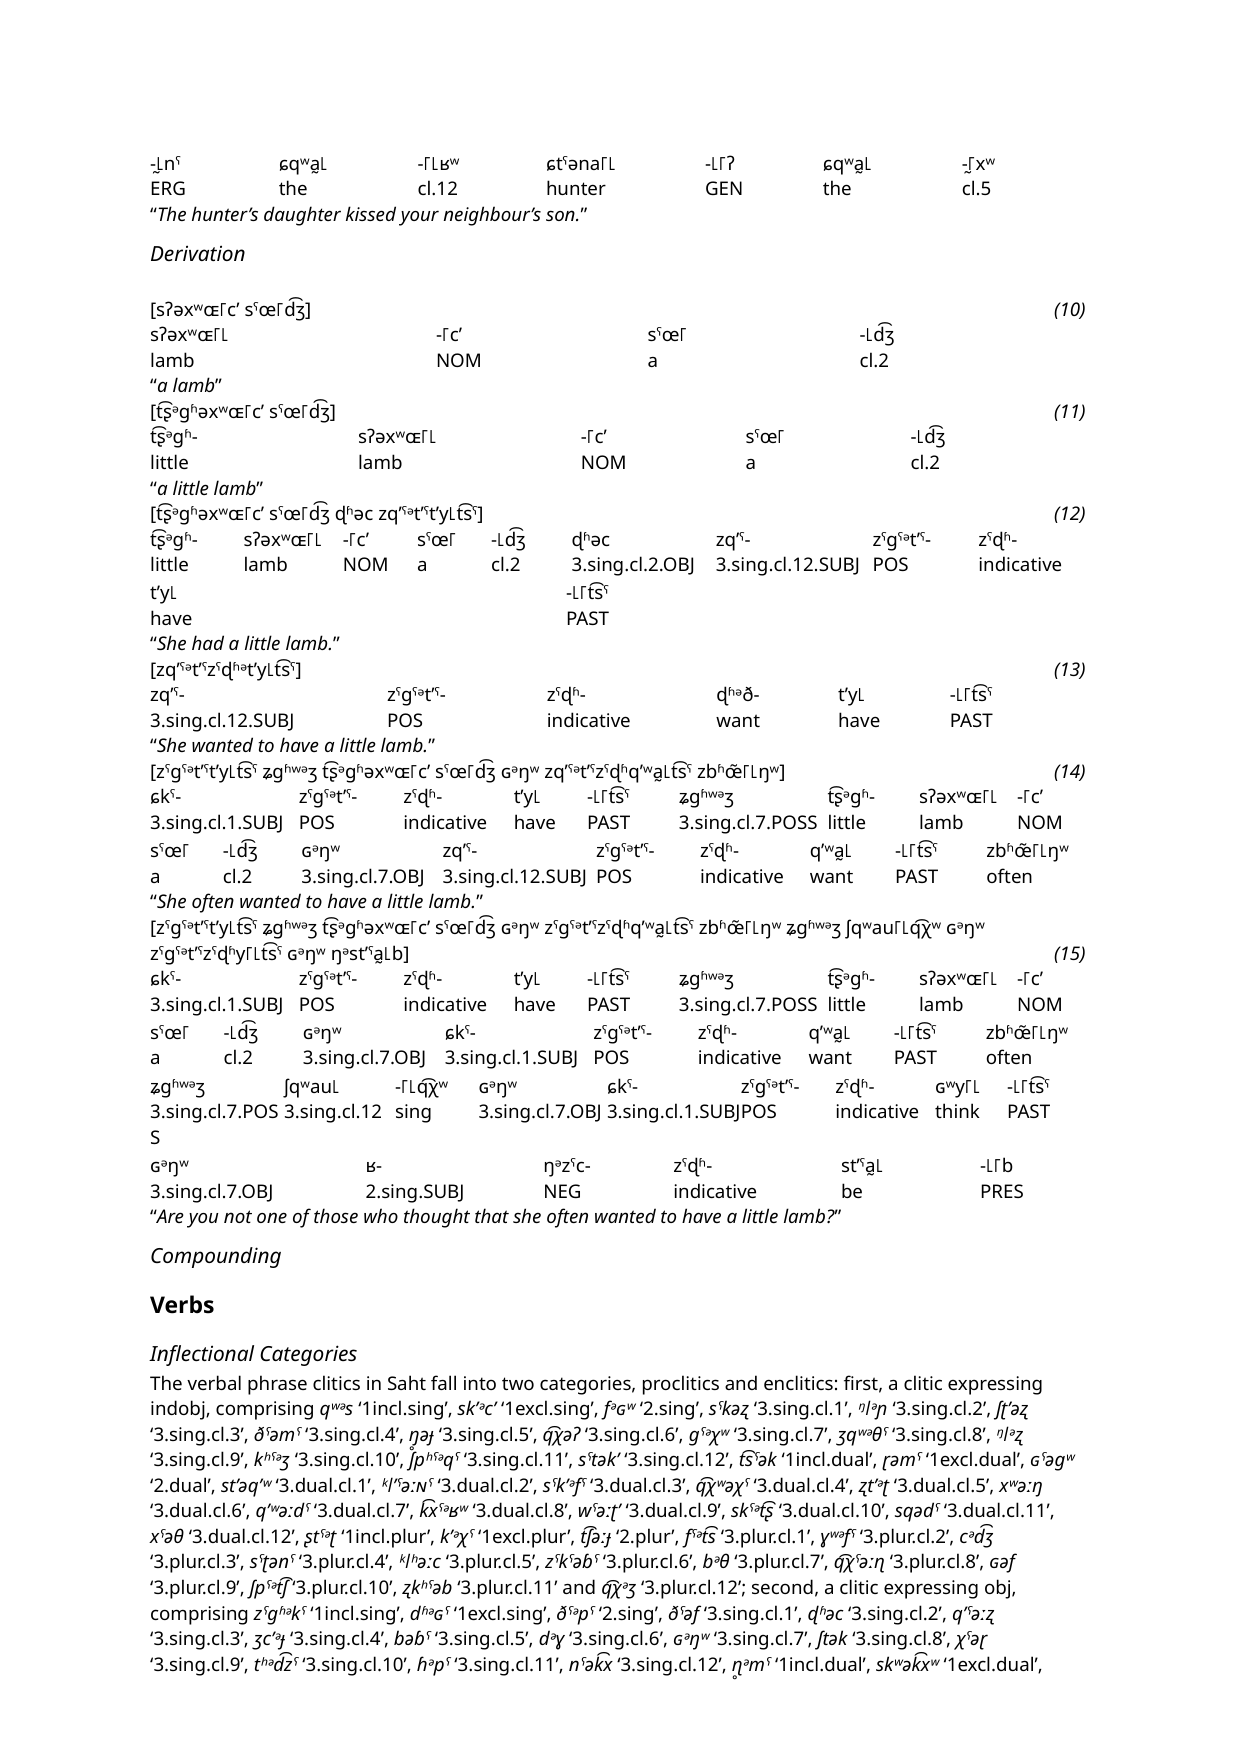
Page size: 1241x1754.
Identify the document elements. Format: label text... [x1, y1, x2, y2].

table_header sˤœ꜒ [150, 1019, 223, 1045]
table_cell 3.sing.cl.7.POSS [679, 809, 827, 835]
table_header -꜖꜒t͡sˤ [1007, 1073, 1090, 1098]
table_cell 3.sing.cl.2.OBJ [571, 551, 716, 577]
table_cell 3.sing.cl.12 [284, 1099, 395, 1149]
table_header -꜒꜖q͡χʷ [395, 1073, 478, 1098]
table_cell indicative [700, 863, 809, 889]
table_header tʼy꜖ [150, 580, 566, 605]
table_header ɢʷy꜒꜖ [935, 1073, 1007, 1098]
table_header zˤɖʱ- [547, 682, 716, 707]
text “The hunter’s daughter kissed your neighbour’s son.” [150, 201, 1090, 227]
table_header ɕkˤ- [445, 1019, 593, 1045]
table_header zˤɖʱ- [835, 1073, 935, 1098]
text [t͡ʂᵊgʱəxʷɶ꜒cʼ sˤœ꜒d͡ʒ] (11) [150, 398, 1090, 424]
table_cell cl.5 [962, 176, 1090, 201]
table_header -꜒cʼ [581, 424, 745, 449]
table_cell cl.12 [418, 176, 546, 201]
table_header sʔəxʷɶ꜒꜖ [919, 965, 1017, 991]
table_cell NOM [581, 449, 745, 475]
table_header sʔəxʷɶ꜒꜖ [919, 784, 1017, 809]
table_header t͡ʂᵊgʱ- [150, 526, 243, 551]
table_header zˤɡˤᵊtʼˤ- [299, 784, 403, 809]
table_cell sing [395, 1099, 478, 1149]
table_cell indicative [698, 1045, 808, 1070]
text [sʔəxʷɶ꜒cʼ sˤœ꜒d͡ʒ] (10) [150, 296, 1090, 322]
table_header zˤɡˤᵊtʼˤ- [872, 526, 978, 551]
table_cell NOM [1017, 809, 1090, 835]
table_cell be [841, 1178, 980, 1203]
table_header -꜒cʼ [1017, 784, 1090, 809]
table_header -꜖d͡ʒ [859, 322, 1090, 347]
table_cell lamb [919, 991, 1017, 1016]
table_cell 3.sing.cl.7.POSS [679, 991, 827, 1016]
table_cell ERG [150, 176, 278, 201]
table_header -̰꜖nˤ [150, 150, 278, 176]
table_header zˤɖʱ- [978, 526, 1090, 551]
text The verbal phrase clitics in Saht fall into two categories, proclitics and enclitics: first, a clitic expressing indobj, comprising qʷᵊs ‘1incl.sing’, skʼᵊcʼ ‘1excl.sing’, fᵊɢʷ ‘2.sing’, sˤkəʐ ‘3.sing.cl.1’, ᵑǀᵊɲ ‘3.sing.cl.2’, ʃʈʼəʐ ‘3.sing.cl.3’, ðˤəmˤ ‘3.sing.cl.4’, ŋ̥əɟ ‘3.sing.cl.5’, q͡χəʔ ‘3.sing.cl.6’, ɡˤᵊχʷ ‘3.sing.cl.7’, ʒqʷᵊθˤ ‘3.sing.cl.8’, ᵑǀᵊʐ ‘3.sing.cl.9’, kʰˤᵊʒ ‘3.sing.cl.10’, ʃpʰˤᵊqˤ ‘3.sing.cl.11’, sˤtəkʼ ‘3.sing.cl.12’, t͡sˤək ‘1incl.dual’, ɽəmˤ ‘1excl.dual’, ɢˤəɡʷ ‘2.dual’, stʼəqʼʷ ‘3.dual.cl.1’, ᵏǀʼˤəːɴˤ ‘3.dual.cl.2’, sˤkʼᵊfˤ ‘3.dual.cl.3’, q͡χʷəχˤ ‘3.dual.cl.4’, ʐtʼᵊʈ ‘3.dual.cl.5’, xʷəːŋ ‘3.dual.cl.6’, qʼʷəːdˤ ‘3.dual.cl.7’, k͡xˤᵊʁʷ ‘3.dual.cl.8’, wˤəːʈʼ ‘3.dual.cl.9’, skˤᵊt͡ʂ ‘3.dual.cl.10’, sqədˤ ‘3.dual.cl.11’, xˤəθ ‘3.dual.cl.12’, ʂtˤᵊʈ ‘1incl.plur’, kʼᵊχˤ ‘1excl.plur’, t͡ʃəːɟ ‘2.plur’, fˤᵊt͡s ‘3.plur.cl.1’, ɣʷᵊfˤ ‘3.plur.cl.2’, cᵊd͡ʒ ‘3.plur.cl.3’, sˤʈənˤ ‘3.plur.cl.4’, ᵏǀʰəːc ‘3.plur.cl.5’, zˤkˤəɓˤ ‘3.plur.cl.6’, bᵊθ ‘3.plur.cl.7’, q͡χˤəːɳ ‘3.plur.cl.8’, ɢəf ‘3.plur.cl.9’, ʃpˤᵊt͡ʃ ‘3.plur.cl.10’, ʐkʰˤəb ‘3.plur.cl.11’ and q͡χᵊʒ ‘3.plur.cl.12’; second, a clitic expressing obj, comprising zˤgʱᵊkˤ ‘1incl.sing’, dʱᵊɢˤ ‘1excl.sing’, ðˤᵊpˤ ‘2.sing’, ðˤəf ‘3.sing.cl.1’, ɖʱəc ‘3.sing.cl.2’, qʼˤəːʐ ‘3.sing.cl.3’, ʒcʼᵊɟ ‘3.sing.cl.4’, bəɓˤ ‘3.sing.cl.5’, dᵊɣ ‘3.sing.cl.6’, ɢᵊŋʷ ‘3.sing.cl.7’, ʃtək ‘3.sing.cl.8’, χˤəɽ ‘3.sing.cl.9’, tʰᵊd͡zˤ ‘3.sing.cl.10’, ɦᵊpˤ ‘3.sing.cl.11’, nˤək͡x ‘3.sing.cl.12’, ɳ̥ᵊmˤ ‘1incl.dual’, skʷək͡xʷ ‘1excl.dual’, [150, 1370, 1090, 1676]
table_cell NOM [436, 347, 647, 373]
table_cell have [514, 809, 587, 835]
table_cell the [279, 176, 417, 201]
table_header -꜒cʼ [343, 526, 417, 551]
table_cell POS [593, 1045, 698, 1070]
text [t͡ʂᵊgʱəxʷɶ꜒cʼ sˤœ꜒d͡ʒ ɖʱəc zqʼˤᵊtʼˤtʼy꜖t͡sˤ] (12) [150, 500, 1090, 526]
table_cell 3.sing.cl.7.OBJ [150, 1178, 365, 1203]
table_cell 3.sing.cl.12.SUBJ [443, 863, 596, 889]
table_header sˤœ꜒ [150, 838, 223, 863]
table_cell NOM [1017, 991, 1090, 1016]
table_cell POS [387, 707, 547, 733]
table_header ɕqʷa̰꜖ [279, 150, 417, 176]
table_header t͡ʂᵊgʱ- [150, 424, 358, 449]
subtitle Compounding [150, 1241, 1090, 1270]
table_header zqʼˤ- [150, 682, 387, 707]
table_header t͡ʂᵊgʱ- [827, 784, 919, 809]
table_header zˤɡˤᵊtʼˤ- [387, 682, 547, 707]
table_cell PAST [950, 707, 1090, 733]
table_cell 3.sing.cl.12.SUBJ [716, 551, 872, 577]
table_header sˤœ꜒ [417, 526, 491, 551]
table_cell POS [741, 1099, 835, 1149]
table_cell have [514, 991, 587, 1016]
table_header -꜖꜒t͡sˤ [895, 838, 986, 863]
text [zˤɡˤᵊtʼˤtʼy꜖t͡sˤ ʑgʱʷᵊʒ t͡ʂᵊgʱəxʷɶ꜒cʼ sˤœ꜒d͡ʒ ɢᵊŋʷ zˤɡˤᵊtʼˤzˤɖʱqʼʷa̰꜖t͡sˤ zbʱœ̃꜒꜖ŋʷ ʑgʱʷᵊʒ ʃqʷau꜒꜖q͡χʷ ɢᵊŋʷ zˤɡˤᵊtʼˤzˤɖʱy꜒꜖t͡sˤ ɢᵊŋʷ ŋᵊstʼˤa̰꜖b] (15) [150, 914, 1090, 965]
table_cell POS [299, 809, 403, 835]
text “She had a little lamb.” [150, 631, 1090, 656]
subtitle Derivation [150, 239, 1090, 267]
table_cell indicative [673, 1178, 841, 1203]
table_cell cl.2 [859, 347, 1090, 373]
table_header t͡ʂᵊgʱ- [827, 965, 919, 991]
table_cell cl.2 [223, 863, 301, 889]
table_header -꜖꜒t͡sˤ [587, 784, 679, 809]
table_header ɕqʷa̰꜖ [823, 150, 962, 176]
table_cell 3.sing.cl.1.SUBJ [150, 809, 298, 835]
table_cell cl.2 [491, 551, 571, 577]
table_header sʔəxʷɶ꜒꜖ [150, 322, 436, 347]
table_header ɕtˤəna꜒꜖ [546, 150, 705, 176]
table_cell a [745, 449, 910, 475]
table_cell have [150, 605, 566, 631]
table_cell 3.sing.cl.1.SUBJ [150, 991, 298, 1016]
table_header -̰꜒xʷ [962, 150, 1090, 176]
table_cell little [150, 449, 358, 475]
text “a little lamb” [150, 475, 1090, 500]
table_header ʁ- [365, 1153, 543, 1178]
table_cell 3.sing.cl.1.SUBJ [445, 1045, 593, 1070]
table_cell hunter [546, 176, 705, 201]
text “a lamb” [150, 373, 1090, 398]
table_cell want [716, 707, 838, 733]
table_header ʃqʷau꜖ [284, 1073, 395, 1098]
table_cell 3.sing.cl.7.OBJ [478, 1099, 607, 1149]
text “She often wanted to have a little lamb.” [150, 889, 1090, 914]
table_header tʼy꜖ [838, 682, 949, 707]
table_header ɖʱᵊð- [716, 682, 838, 707]
table_cell 2.sing.SUBJ [365, 1178, 543, 1203]
table_header -꜖꜒b [980, 1153, 1090, 1178]
table_header -꜖꜒t͡sˤ [587, 965, 679, 991]
table_cell little [827, 809, 919, 835]
table_cell a [150, 863, 223, 889]
table_header sʔəxʷɶ꜒꜖ [243, 526, 343, 551]
table_header ʑgʱʷᵊʒ [679, 784, 827, 809]
table_header ɕkˤ- [150, 965, 298, 991]
table_header -꜖d͡ʒ [491, 526, 571, 551]
table_cell indicative [835, 1099, 935, 1149]
table_cell POS [299, 991, 403, 1016]
table_cell 3.sing.cl.12.SUBJ [150, 707, 387, 733]
table_header zbʱœ̃꜒꜖ŋʷ [986, 838, 1090, 863]
table_cell often [986, 863, 1090, 889]
table_cell lamb [243, 551, 343, 577]
table_cell 3.sing.cl.7.OBJ [303, 1045, 444, 1070]
table_cell cl.2 [223, 1045, 303, 1070]
table_cell the [823, 176, 962, 201]
table_cell POS [872, 551, 978, 577]
table_header -꜖꜒t͡sˤ [950, 682, 1090, 707]
table_header zˤɖʱ- [700, 838, 809, 863]
table_header -꜖d͡ʒ [910, 424, 1090, 449]
table_header sʔəxʷɶ꜒꜖ [358, 424, 581, 449]
table_header -꜖꜒t͡sˤ [894, 1019, 986, 1045]
table_cell GEN [705, 176, 823, 201]
table_header zqʼˤ- [716, 526, 872, 551]
table_cell 3.sing.cl.7.POSS [150, 1099, 284, 1149]
table_header qʼʷa̰꜖ [810, 838, 895, 863]
table_cell PAST [587, 809, 679, 835]
table_cell indicative [403, 809, 513, 835]
table_cell indicative [403, 991, 513, 1016]
subtitle Inflectional Categories [150, 1339, 1090, 1367]
table_header -꜖꜒ʔ [705, 150, 823, 176]
table_cell indicative [547, 707, 716, 733]
table_header sˤœ꜒ [745, 424, 910, 449]
table_cell lamb [358, 449, 581, 475]
table_cell a [150, 1045, 223, 1070]
table_cell think [935, 1099, 1007, 1149]
table_header ʑgʱʷᵊʒ [150, 1073, 284, 1098]
table_header -꜖d͡ʒ [223, 838, 301, 863]
table_cell want [808, 1045, 894, 1070]
table_header zˤɖʱ- [403, 965, 513, 991]
table_cell 3.sing.cl.7.OBJ [301, 863, 442, 889]
table_header -꜖꜒t͡sˤ [566, 580, 1090, 605]
table_header qʼʷa̰꜖ [808, 1019, 894, 1045]
table_cell PRES [980, 1178, 1090, 1203]
table_cell NEG [543, 1178, 673, 1203]
table_header zqʼˤ- [443, 838, 596, 863]
table_cell cl.2 [910, 449, 1090, 475]
table_cell want [810, 863, 895, 889]
table_header tʼy꜖ [514, 965, 587, 991]
table_header zˤɖʱ- [403, 784, 513, 809]
table_header zˤɡˤᵊtʼˤ- [741, 1073, 835, 1098]
table_header zˤɡˤᵊtʼˤ- [596, 838, 700, 863]
table_cell often [986, 1045, 1090, 1070]
table_header ɢᵊŋʷ [303, 1019, 444, 1045]
table_header ʑgʱʷᵊʒ [679, 965, 827, 991]
table_header ɢᵊŋʷ [301, 838, 442, 863]
table_cell little [827, 991, 919, 1016]
text [zˤɡˤᵊtʼˤtʼy꜖t͡sˤ ʑgʱʷᵊʒ t͡ʂᵊgʱəxʷɶ꜒cʼ sˤœ꜒d͡ʒ ɢᵊŋʷ zqʼˤᵊtʼˤzˤɖʱqʼʷa̰꜖t͡sˤ zbʱœ̃꜒꜖ŋʷ] (14) [150, 758, 1090, 784]
table_header sˤœ꜒ [648, 322, 859, 347]
table_header zˤɖʱ- [698, 1019, 808, 1045]
table_header zˤɖʱ- [673, 1153, 841, 1178]
table_cell PAST [1007, 1099, 1090, 1149]
table_cell indicative [978, 551, 1090, 577]
table_cell lamb [150, 347, 436, 373]
table_header ɖʱəc [571, 526, 716, 551]
table_cell PAST [587, 991, 679, 1016]
table_cell little [150, 551, 243, 577]
text [zqʼˤᵊtʼˤzˤɖʱᵊtʼy꜖t͡sˤ] (13) [150, 656, 1090, 682]
table_cell a [648, 347, 859, 373]
text “Are you not one of those who thought that she often wanted to have a little lamb?” [150, 1203, 1090, 1229]
table_header stʼˤa̰꜖ [841, 1153, 980, 1178]
table_cell POS [596, 863, 700, 889]
table_cell PAST [895, 863, 986, 889]
table_cell PAST [566, 605, 1090, 631]
table_header -꜒cʼ [436, 322, 647, 347]
table_cell a [417, 551, 491, 577]
table_header zbʱœ̃꜒꜖ŋʷ [986, 1019, 1090, 1045]
subtitle Verbs [150, 1289, 1090, 1320]
table_header -꜒꜖ʁʷ [418, 150, 546, 176]
table_header ŋᵊzˤc- [543, 1153, 673, 1178]
table_cell 3.sing.cl.1.SUBJ [607, 1099, 741, 1149]
table_header -꜖d͡ʒ [223, 1019, 303, 1045]
table_cell lamb [919, 809, 1017, 835]
table_header zˤɡˤᵊtʼˤ- [299, 965, 403, 991]
table_cell have [838, 707, 949, 733]
table_header ɢᵊŋʷ [150, 1153, 365, 1178]
table_header tʼy꜖ [514, 784, 587, 809]
table_header ɢᵊŋʷ [478, 1073, 607, 1098]
table_header ɕkˤ- [607, 1073, 741, 1098]
text “She wanted to have a little lamb.” [150, 733, 1090, 758]
table_cell NOM [343, 551, 417, 577]
table_header ɕkˤ- [150, 784, 298, 809]
table_cell PAST [894, 1045, 986, 1070]
table_header zˤɡˤᵊtʼˤ- [593, 1019, 698, 1045]
table_header -꜒cʼ [1017, 965, 1090, 991]
